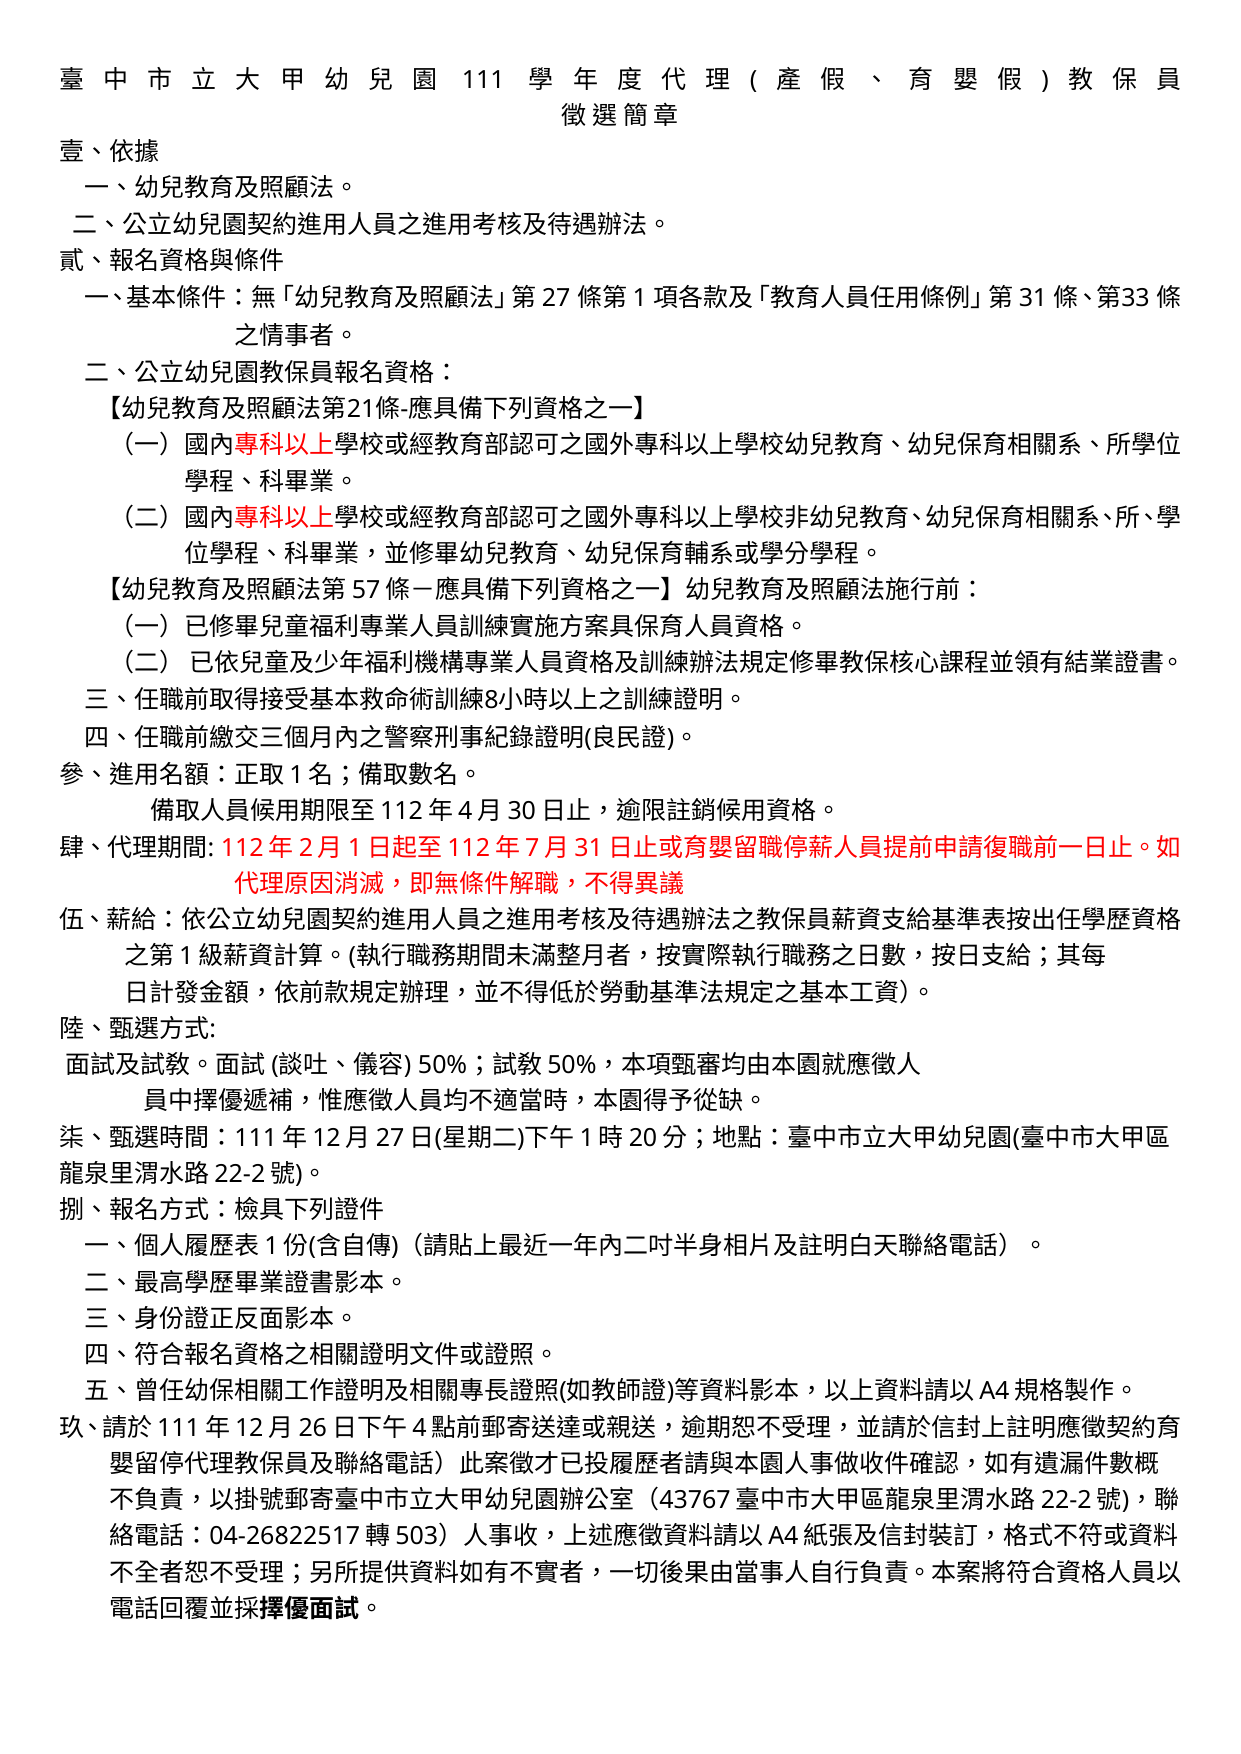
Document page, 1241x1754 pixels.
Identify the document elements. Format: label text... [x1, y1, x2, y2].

text 肆、代理期間: 112年2月1日起至112年7月31日止或育嬰留職停薪人員提前申請復職前一日止。如代理原因消滅，即無條件解職，不得異議 [59, 827, 1181, 899]
text （一）已修畢兒童福利專業人員訓練實施方案具保育人員資格。 [59, 606, 1181, 642]
text 二、公立幼兒園教保員報名資格： [59, 352, 1181, 389]
list （二）國內專科以上學校或經教育部認可之國外專科以上學校非幼兒教育、幼兒保育相關系、所、學位學程、科畢業，並修畢幼兒教育、幼兒保育輔系或學分學程。 [109, 497, 1181, 570]
text 捌、報名方式：檢具下列證件 [59, 1189, 1181, 1226]
text 日計發金額，依前款規定辦理，並不得低於勞動基準法規定之基本工資）。 [59, 972, 1181, 1008]
text 一、基本條件：無「幼兒教育及照顧法」第 27 條第 1 項各款及「教育人員任用條例」第 31 條、第33 條之情事者。 [84, 277, 1181, 352]
text 三、任職前取得接受基本救命術訓練8小時以上之訓練證明。 [59, 679, 1181, 717]
text 備取人員候用期限至112年4月30日止，逾限註銷候用資格。 [59, 791, 1181, 827]
text 一、幼兒教育及照顧法。 [59, 168, 1181, 204]
text 【幼兒教育及照顧法第57條－應具備下列資格之一】幼兒教育及照顧法施行前： [59, 570, 1181, 606]
text 二、公立幼兒園契約進用人員之進用考核及待遇辦法。 [59, 204, 1181, 240]
text 參、進用名額：正取1名；備取數名。 [59, 754, 1181, 791]
text 臺中市立大甲幼兒園111學年度代理(產假、育嬰假)教保員 [59, 59, 1181, 95]
text 貳、報名資格與條件 [59, 240, 1181, 277]
text 之第1級薪資計算。(執行職務期間未滿整月者，按實際執行職務之日數，按日支給；其每 [59, 936, 1181, 972]
text 面試及試敎。面試 (談吐、儀容) 50%；試敎50%，本項甄審均由本園就應徵人 [59, 1044, 1181, 1081]
text 一、個人履歷表1份(含自傳)（請貼上最近一年內二吋半身相片及註明白天聯絡電話）。 二、最高學歷畢業證書影本。 三、身份證正反面影本。 [84, 1226, 1181, 1334]
text 徵 選 簡 章 [59, 95, 1181, 132]
text 四、符合報名資格之相關證明文件或證照。 [59, 1334, 1181, 1371]
text 柒、甄選時間：111年12月27日(星期二)下午1時20分；地點：臺中市立大甲幼兒園(臺中市大甲區龍泉里渭水路22-2號)。 [59, 1117, 1181, 1189]
text 四、任職前繳交三個月內之警察刑事紀錄證明(良民證)。 [59, 717, 1181, 754]
text （一）國內專科以上學校或經教育部認可之國外專科以上學校幼兒教育、幼兒保育相關系、所學位學程、科畢業。 [109, 425, 1181, 497]
text （二） 已依兒童及少年福利機構專業人員資格及訓練辦法規定修畢教保核心課程並領有結業證書。 [109, 642, 1181, 679]
text 員中擇優遞補，惟應徵人員均不適當時，本園得予從缺。 [59, 1081, 1181, 1117]
text 五、曾任幼保相關工作證明及相關專長證照(如教師證)等資料影本，以上資料請以A4規格製作。 [59, 1371, 1181, 1407]
text 壹、依據 [59, 132, 1181, 168]
text 玖、請於111年12月26日下午4點前郵寄送達或親送，逾期恕不受理，並請於信封上註明應徵契約育嬰留停代理教保員及聯絡電話）此案徵才已投履歷者請與本園人事做收件確認，如有遺漏件數概不負責，以掛號郵寄臺中市立大甲幼兒園辦公室（43767臺中市大甲區龍泉里渭水路22-2號)，聯絡電話：04-26822517轉503）人事收，上述應徵資料請以A4紙張及信封裝訂，格式不符或資料不全者恕不受理；另所提供資料如有不實者，一切後果由當事人自行負責。本案將符合資格人員以電話回覆並採擇優面試。 [59, 1407, 1181, 1624]
text 陸、甄選方式: [59, 1008, 1181, 1044]
text 伍、薪給：依公立幼兒園契約進用人員之進用考核及待遇辦法之教保員薪資支給基準表按出任學歷資格 [59, 899, 1181, 936]
text 【幼兒教育及照顧法第21條-應具備下列資格之一】 [59, 389, 1181, 425]
